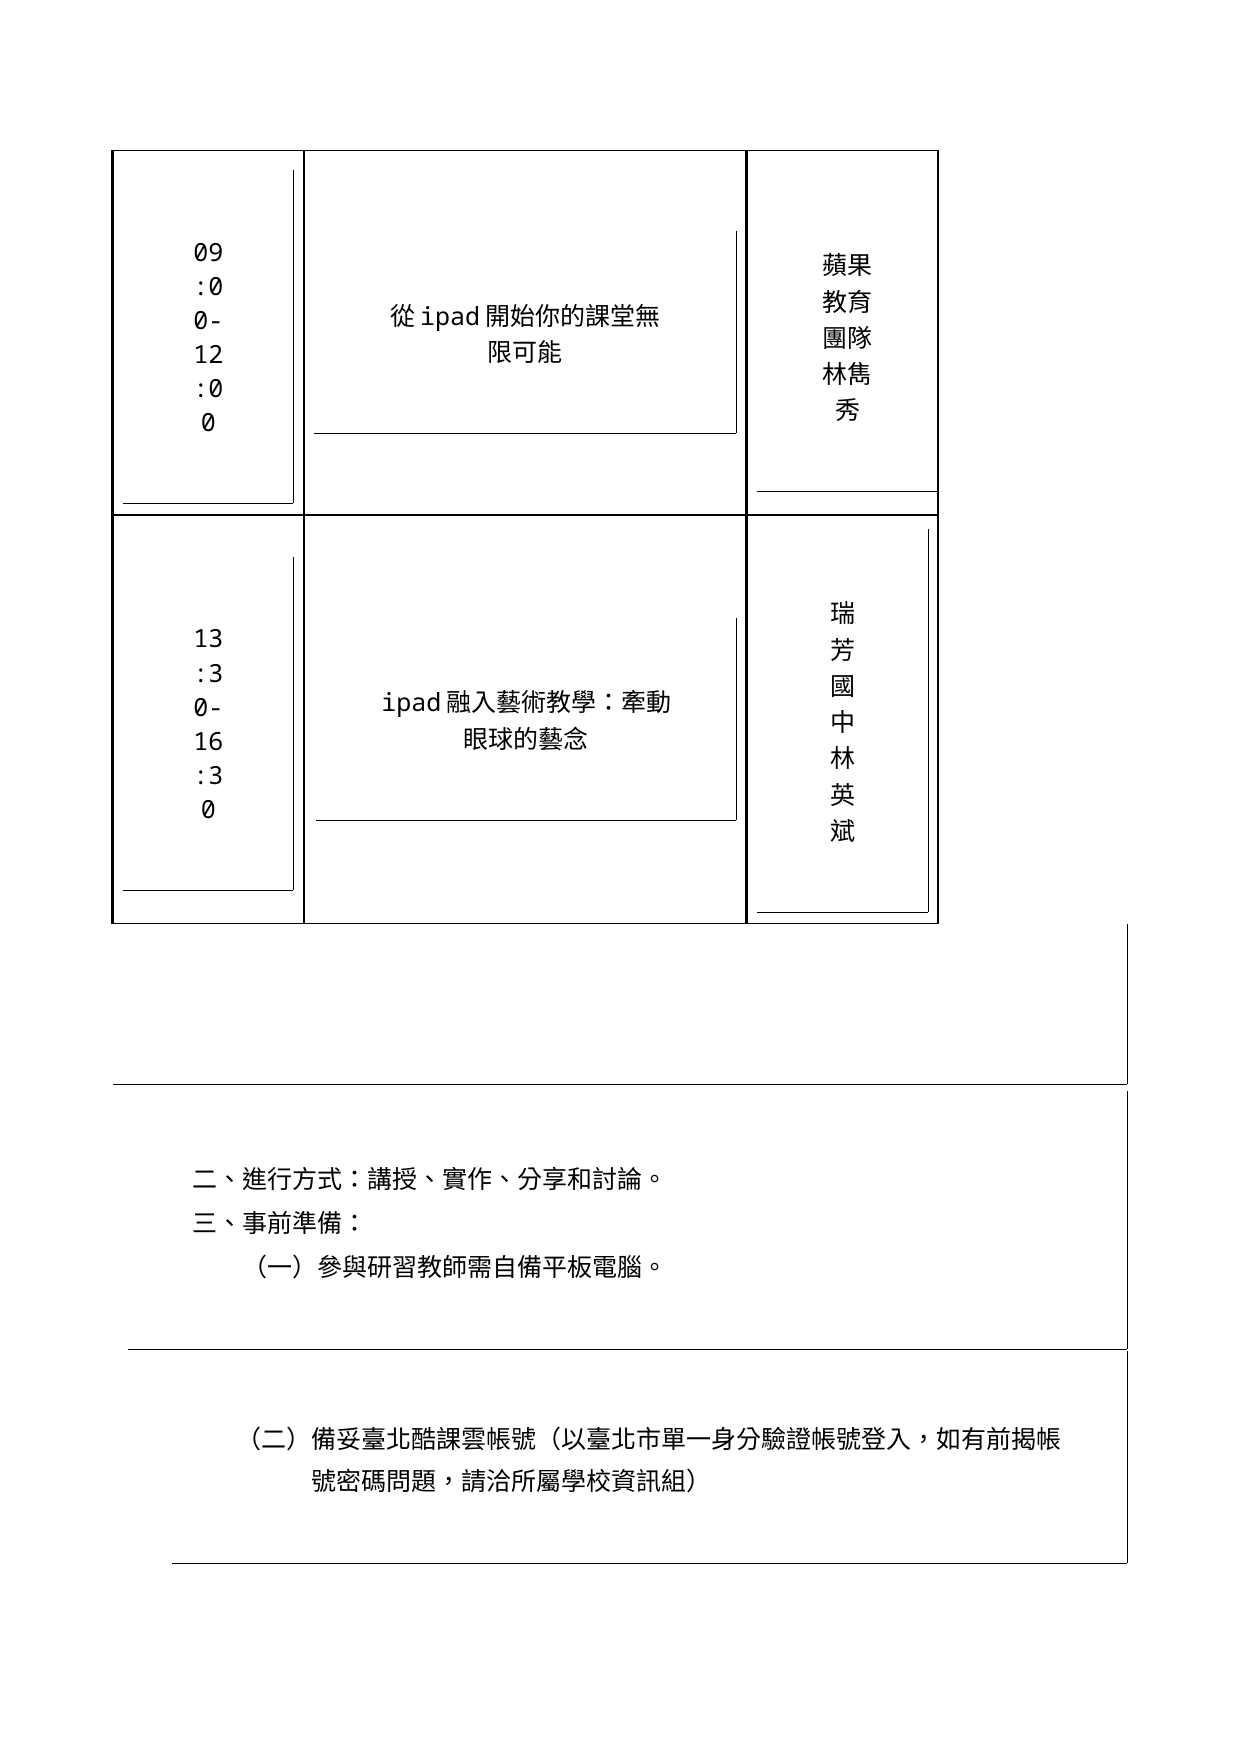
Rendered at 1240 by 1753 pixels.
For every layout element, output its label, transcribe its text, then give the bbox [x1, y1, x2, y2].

text （二）備妥臺北酷課雲帳號（以臺北市單一身分驗證帳號登入，如有前揭帳號密碼問題，請洽所屬學校資訊組） [172, 1351, 1127, 1563]
table_cell 蘋果教育團隊 林雋秀 [748, 151, 937, 514]
table_cell 13:30-16:30 [114, 516, 303, 923]
text 三、事前準備： [128, 1134, 1127, 1178]
text （一）參與研習教師需自備平板電腦。 [128, 1178, 1127, 1349]
table_cell 從ipad開始你的課堂無限可能 [305, 151, 745, 514]
text 二、進行方式：講授、實作、分享和討論。 [128, 1091, 1127, 1134]
table_cell 瑞芳國中 林英斌 [748, 516, 937, 923]
table_cell 09:00-12:00 [114, 151, 303, 514]
table_cell ipad融入藝術教學：牽動眼球的藝念 [305, 516, 745, 923]
